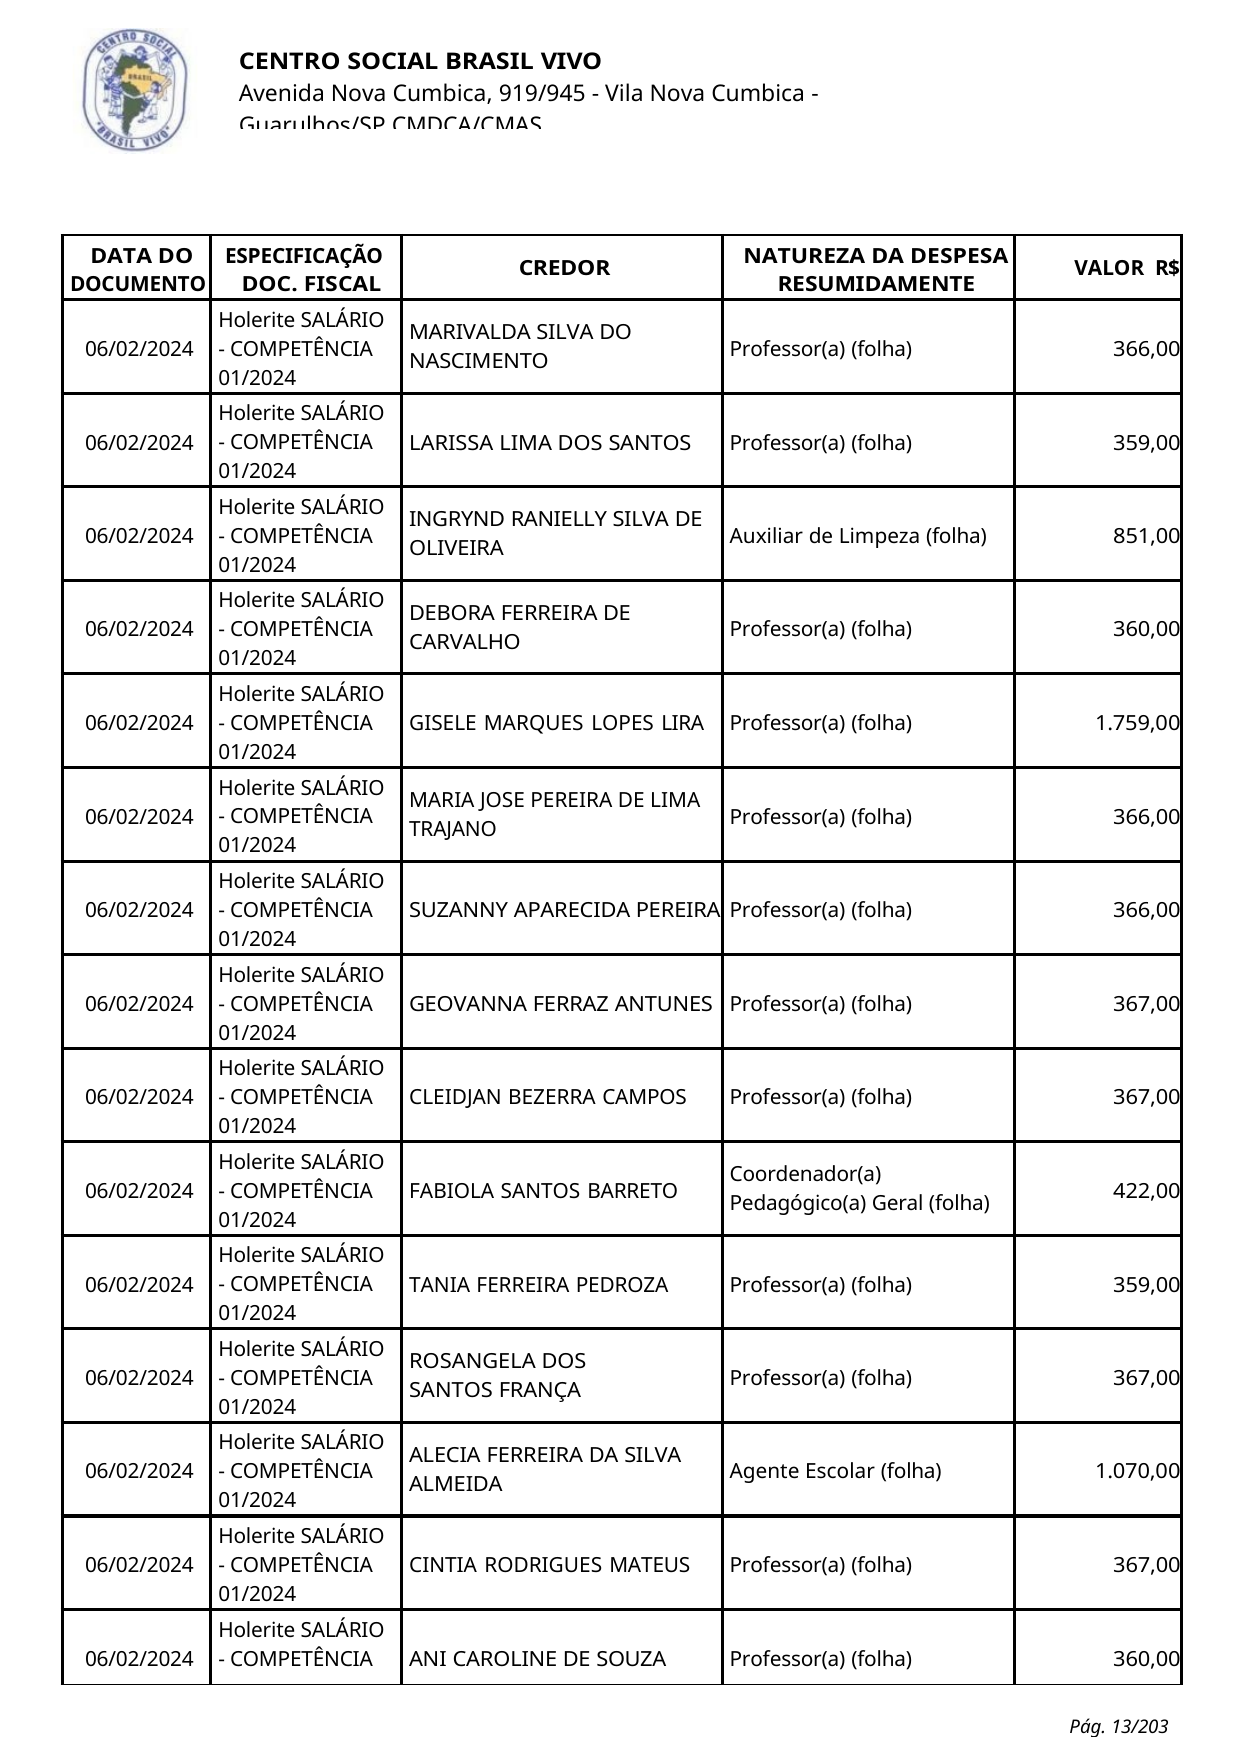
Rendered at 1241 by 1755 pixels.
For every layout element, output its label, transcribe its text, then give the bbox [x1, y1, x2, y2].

table_cell SUZANNY APARECIDA PEREIRA [403, 863, 721, 953]
table_cell Holerite SALÁRIO - COMPETÊNCIA 01/2024 [212, 301, 400, 392]
table_cell Professor(a) (folha) [724, 395, 1013, 485]
table_cell 06/02/2024 [64, 675, 209, 766]
table_cell Coordenador(a) Pedagógico(a) Geral (folha) [724, 1143, 1013, 1234]
table_cell 06/02/2024 [64, 1330, 209, 1421]
table_cell Holerite SALÁRIO - COMPETÊNCIA 01/2024 [212, 863, 400, 953]
table_cell 06/02/2024 [64, 1518, 209, 1608]
table_cell 366,00 [1016, 863, 1180, 953]
table_cell 06/02/2024 [64, 863, 209, 953]
table_header DATA DO DOCUMENTO [64, 236, 209, 298]
table_cell 366,00 [1016, 301, 1180, 392]
table_header VALOR R$ [1016, 236, 1180, 298]
table_cell GISELE MARQUES LOPES LIRA [403, 675, 721, 766]
table_cell ROSANGELA DOS SANTOS FRANÇA [403, 1330, 721, 1421]
table_cell LARISSA LIMA DOS SANTOS [403, 395, 721, 485]
table_cell 06/02/2024 [64, 1237, 209, 1327]
table_cell 1.759,00 [1016, 675, 1180, 766]
table_cell 367,00 [1016, 956, 1180, 1047]
table_cell MARIVALDA SILVA DO NASCIMENTO [403, 301, 721, 392]
table_cell INGRYND RANIELLY SILVA DE OLIVEIRA [403, 488, 721, 579]
table_header NATUREZA DA DESPESA RESUMIDAMENTE [724, 236, 1013, 298]
table_cell ALECIA FERREIRA DA SILVA ALMEIDA [403, 1424, 721, 1514]
table_cell 360,00 [1016, 1611, 1180, 1683]
table_cell 06/02/2024 [64, 769, 209, 859]
table_cell Professor(a) (folha) [724, 582, 1013, 672]
table_cell CINTIA RODRIGUES MATEUS [403, 1518, 721, 1608]
table_cell GEOVANNA FERRAZ ANTUNES [403, 956, 721, 1047]
table_cell Holerite SALÁRIO - COMPETÊNCIA 01/2024 [212, 1143, 400, 1234]
table_cell Agente Escolar (folha) [724, 1424, 1013, 1514]
table_cell 359,00 [1016, 1237, 1180, 1327]
table_cell 422,00 [1016, 1143, 1180, 1234]
table_header ESPECIFICAÇÃO DOC. FISCAL [212, 236, 400, 298]
table_cell Holerite SALÁRIO - COMPETÊNCIA 01/2024 [212, 769, 400, 859]
table_cell TANIA FERREIRA PEDROZA [403, 1237, 721, 1327]
table_cell Professor(a) (folha) [724, 956, 1013, 1047]
table_cell Professor(a) (folha) [724, 769, 1013, 859]
table_cell Holerite SALÁRIO - COMPETÊNCIA 01/2024 [212, 1050, 400, 1140]
table_cell Holerite SALÁRIO - COMPETÊNCIA 01/2024 [212, 956, 400, 1047]
table_cell 06/02/2024 [64, 582, 209, 672]
table_cell 06/02/2024 [64, 488, 209, 579]
table_cell 359,00 [1016, 395, 1180, 485]
table_cell Professor(a) (folha) [724, 1518, 1013, 1608]
table_cell 06/02/2024 [64, 1143, 209, 1234]
table_cell Holerite SALÁRIO - COMPETÊNCIA 01/2024 [212, 1237, 400, 1327]
table_cell 1.070,00 [1016, 1424, 1180, 1514]
table_cell 06/02/2024 [64, 395, 209, 485]
table_cell FABIOLA SANTOS BARRETO [403, 1143, 721, 1234]
table_cell DEBORA FERREIRA DE CARVALHO [403, 582, 721, 672]
table_cell 367,00 [1016, 1330, 1180, 1421]
table_cell Holerite SALÁRIO - COMPETÊNCIA 01/2024 [212, 1518, 400, 1608]
table_cell Professor(a) (folha) [724, 1330, 1013, 1421]
table_cell 851,00 [1016, 488, 1180, 579]
table_cell Holerite SALÁRIO - COMPETÊNCIA 01/2024 [212, 395, 400, 485]
table_cell 367,00 [1016, 1050, 1180, 1140]
table_cell 06/02/2024 [64, 956, 209, 1047]
table_cell MARIA JOSE PEREIRA DE LIMA TRAJANO [403, 769, 721, 859]
table_cell Professor(a) (folha) [724, 1237, 1013, 1327]
table_cell CLEIDJAN BEZERRA CAMPOS [403, 1050, 721, 1140]
table_cell Holerite SALÁRIO - COMPETÊNCIA 01/2024 [212, 488, 400, 579]
table_cell Professor(a) (folha) [724, 1611, 1013, 1683]
table_cell Professor(a) (folha) [724, 1050, 1013, 1140]
table_cell 06/02/2024 [64, 1424, 209, 1514]
table_cell 06/02/2024 [64, 1611, 209, 1683]
table_cell 360,00 [1016, 582, 1180, 672]
table_cell 06/02/2024 [64, 301, 209, 392]
table_cell Professor(a) (folha) [724, 301, 1013, 392]
table_cell Professor(a) (folha) [724, 863, 1013, 953]
table_cell Professor(a) (folha) [724, 675, 1013, 766]
table_cell 367,00 [1016, 1518, 1180, 1608]
table_cell Holerite SALÁRIO - COMPETÊNCIA 01/2024 [212, 675, 400, 766]
table_cell Holerite SALÁRIO - COMPETÊNCIA [212, 1611, 400, 1683]
table_cell Holerite SALÁRIO - COMPETÊNCIA 01/2024 [212, 1424, 400, 1514]
table_cell ANI CAROLINE DE SOUZA [403, 1611, 721, 1683]
table_cell Holerite SALÁRIO - COMPETÊNCIA 01/2024 [212, 582, 400, 672]
table_cell 06/02/2024 [64, 1050, 209, 1140]
table_header CREDOR [403, 236, 721, 298]
table_cell Auxiliar de Limpeza (folha) [724, 488, 1013, 579]
table_cell 366,00 [1016, 769, 1180, 859]
table_cell Holerite SALÁRIO - COMPETÊNCIA 01/2024 [212, 1330, 400, 1421]
